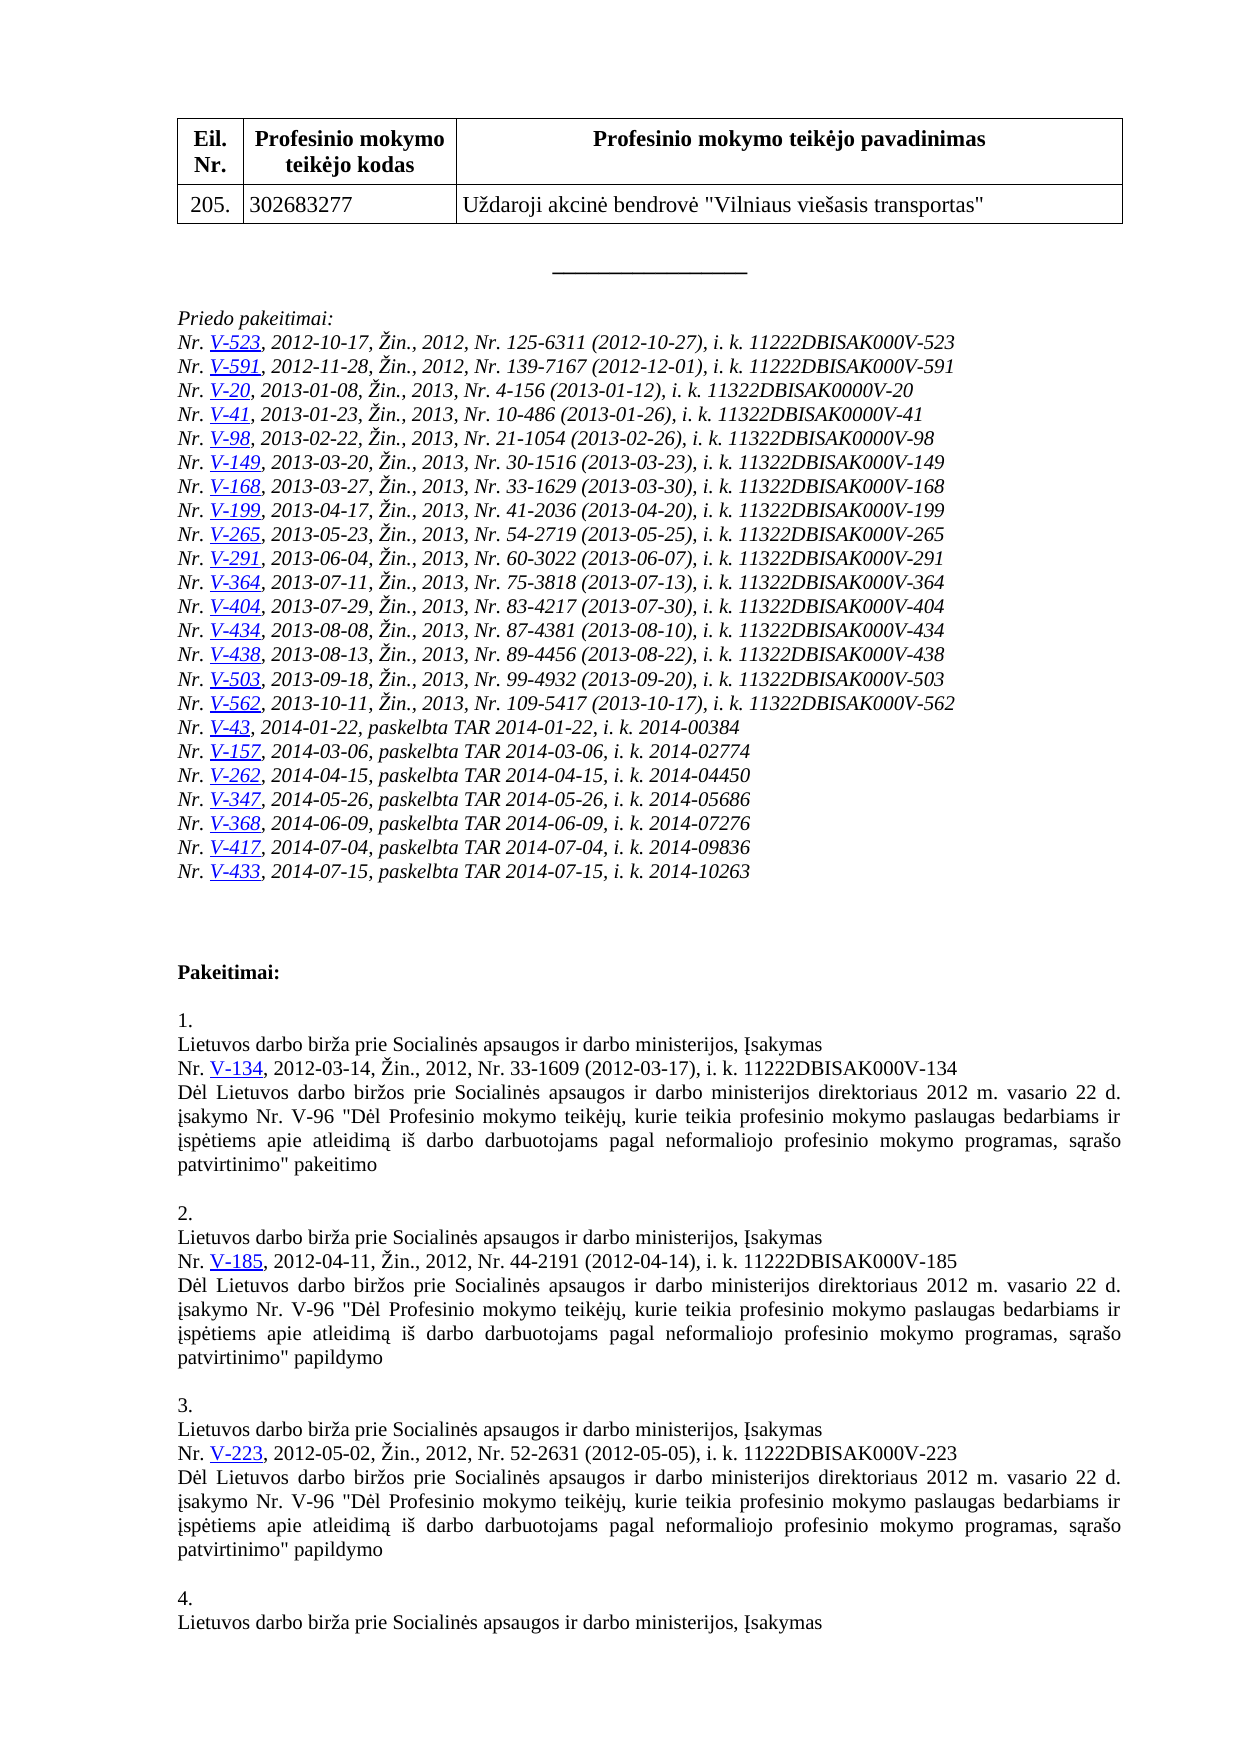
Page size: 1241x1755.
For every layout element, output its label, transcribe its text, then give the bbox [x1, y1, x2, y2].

text Nr. V-404, 2013-07-29, Žin., 2013, Nr. 83-4217 (2013-07-30), i. k. 11322DBISAK000V-404 [177, 594, 1122, 618]
text 3. [177, 1393, 1122, 1417]
text Nr. V-134, 2012-03-14, Žin., 2012, Nr. 33-1609 (2012-03-17), i. k. 11222DBISAK000V-134 [177, 1056, 1122, 1080]
text _________________ [177, 250, 1122, 277]
text Nr. V-368, 2014-06-09, paskelbta TAR 2014-06-09, i. k. 2014-07276 [177, 811, 1122, 835]
text Nr. V-562, 2013-10-11, Žin., 2013, Nr. 109-5417 (2013-10-17), i. k. 11322DBISAK000V-562 [177, 691, 1122, 714]
text Nr. V-265, 2013-05-23, Žin., 2013, Nr. 54-2719 (2013-05-25), i. k. 11322DBISAK000V-265 [177, 522, 1122, 546]
table_header Profesinio mokymo teikėjo pavadinimas [457, 119, 1122, 184]
text 4. [177, 1586, 1122, 1609]
text Nr. V-523, 2012-10-17, Žin., 2012, Nr. 125-6311 (2012-10-27), i. k. 11222DBISAK000V-523 [177, 329, 1122, 354]
text Nr. V-434, 2013-08-08, Žin., 2013, Nr. 87-4381 (2013-08-10), i. k. 11322DBISAK000V-434 [177, 618, 1122, 642]
text Nr. V-364, 2013-07-11, Žin., 2013, Nr. 75-3818 (2013-07-13), i. k. 11322DBISAK000V-364 [177, 570, 1122, 594]
text Lietuvos darbo birža prie Socialinės apsaugos ir darbo ministerijos, Įsakymas [177, 1609, 1122, 1634]
text Nr. V-223, 2012-05-02, Žin., 2012, Nr. 52-2631 (2012-05-05), i. k. 11222DBISAK000V-223 [177, 1441, 1122, 1465]
table_cell 205. [178, 185, 243, 223]
text 2. [177, 1201, 1122, 1224]
table_header Eil. Nr. [178, 119, 243, 184]
text Nr. V-433, 2014-07-15, paskelbta TAR 2014-07-15, i. k. 2014-10263 [177, 859, 1122, 883]
text Priedo pakeitimai: [177, 306, 1122, 329]
text Nr. V-291, 2013-06-04, Žin., 2013, Nr. 60-3022 (2013-06-07), i. k. 11322DBISAK000V-291 [177, 546, 1122, 570]
text Nr. V-417, 2014-07-04, paskelbta TAR 2014-07-04, i. k. 2014-09836 [177, 835, 1122, 859]
text Nr. V-98, 2013-02-22, Žin., 2013, Nr. 21-1054 (2013-02-26), i. k. 11322DBISAK0000V-98 [177, 426, 1122, 450]
text Lietuvos darbo birža prie Socialinės apsaugos ir darbo ministerijos, Įsakymas [177, 1224, 1122, 1249]
text Nr. V-43, 2014-01-22, paskelbta TAR 2014-01-22, i. k. 2014-00384 [177, 714, 1122, 739]
text Pakeitimai: [177, 960, 1122, 984]
text Nr. V-347, 2014-05-26, paskelbta TAR 2014-05-26, i. k. 2014-05686 [177, 787, 1122, 811]
text Nr. V-503, 2013-09-18, Žin., 2013, Nr. 99-4932 (2013-09-20), i. k. 11322DBISAK000V-503 [177, 666, 1122, 691]
text Lietuvos darbo birža prie Socialinės apsaugos ir darbo ministerijos, Įsakymas [177, 1032, 1122, 1056]
text 1. [177, 1008, 1122, 1032]
table_header Profesinio mokymo teikėjo kodas [244, 119, 456, 184]
text Nr. V-199, 2013-04-17, Žin., 2013, Nr. 41-2036 (2013-04-20), i. k. 11322DBISAK000V-199 [177, 498, 1122, 522]
text Nr. V-157, 2014-03-06, paskelbta TAR 2014-03-06, i. k. 2014-02774 [177, 739, 1122, 763]
text Nr. V-262, 2014-04-15, paskelbta TAR 2014-04-15, i. k. 2014-04450 [177, 763, 1122, 787]
table_cell 302683277 [244, 185, 456, 223]
text Dėl Lietuvos darbo biržos prie Socialinės apsaugos ir darbo ministerijos direktoriaus 2012 m. vasario 22 d. įsakymo Nr. V-96 "Dėl Profesinio mokymo teikėjų, kurie teikia profesinio mokymo paslaugas bedarbiams ir įspėtiems apie atleidimą iš darbo darbuotojams pagal neformaliojo profesinio mokymo programas, sąrašo patvirtinimo" papildymo [177, 1273, 1122, 1369]
table_cell Uždaroji akcinė bendrovė "Vilniaus viešasis transportas" [457, 185, 1122, 223]
text Nr. V-591, 2012-11-28, Žin., 2012, Nr. 139-7167 (2012-12-01), i. k. 11222DBISAK000V-591 [177, 354, 1122, 378]
text Nr. V-149, 2013-03-20, Žin., 2013, Nr. 30-1516 (2013-03-23), i. k. 11322DBISAK000V-149 [177, 450, 1122, 474]
text Nr. V-168, 2013-03-27, Žin., 2013, Nr. 33-1629 (2013-03-30), i. k. 11322DBISAK000V-168 [177, 474, 1122, 498]
text Dėl Lietuvos darbo biržos prie Socialinės apsaugos ir darbo ministerijos direktoriaus 2012 m. vasario 22 d. įsakymo Nr. V-96 "Dėl Profesinio mokymo teikėjų, kurie teikia profesinio mokymo paslaugas bedarbiams ir įspėtiems apie atleidimą iš darbo darbuotojams pagal neformaliojo profesinio mokymo programas, sąrašo patvirtinimo" papildymo [177, 1465, 1122, 1561]
text Nr. V-41, 2013-01-23, Žin., 2013, Nr. 10-486 (2013-01-26), i. k. 11322DBISAK0000V-41 [177, 402, 1122, 426]
text Nr. V-20, 2013-01-08, Žin., 2013, Nr. 4-156 (2013-01-12), i. k. 11322DBISAK0000V-20 [177, 378, 1122, 402]
text Lietuvos darbo birža prie Socialinės apsaugos ir darbo ministerijos, Įsakymas [177, 1417, 1122, 1441]
text Nr. V-438, 2013-08-13, Žin., 2013, Nr. 89-4456 (2013-08-22), i. k. 11322DBISAK000V-438 [177, 642, 1122, 666]
text Nr. V-185, 2012-04-11, Žin., 2012, Nr. 44-2191 (2012-04-14), i. k. 11222DBISAK000V-185 [177, 1249, 1122, 1273]
text Dėl Lietuvos darbo biržos prie Socialinės apsaugos ir darbo ministerijos direktoriaus 2012 m. vasario 22 d. įsakymo Nr. V-96 "Dėl Profesinio mokymo teikėjų, kurie teikia profesinio mokymo paslaugas bedarbiams ir įspėtiems apie atleidimą iš darbo darbuotojams pagal neformaliojo profesinio mokymo programas, sąrašo patvirtinimo" pakeitimo [177, 1080, 1122, 1176]
